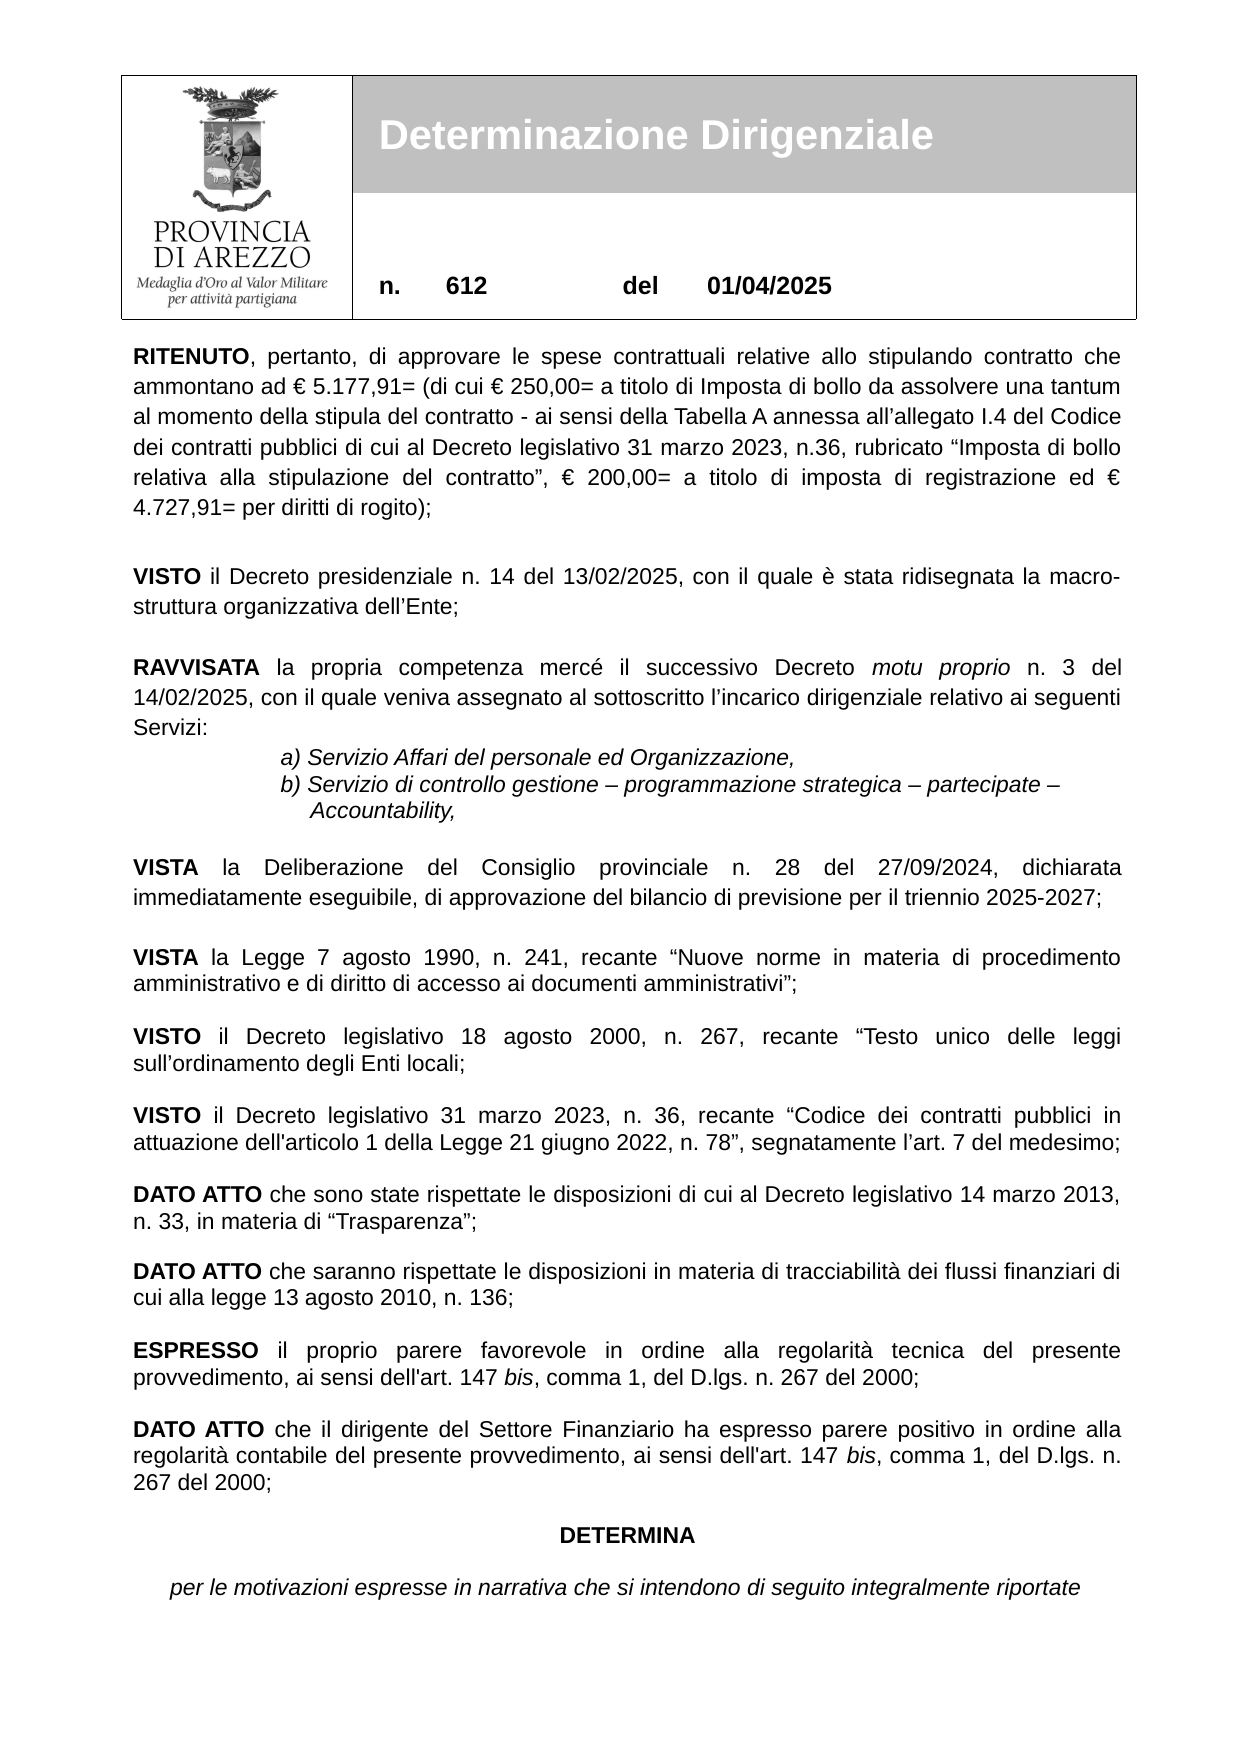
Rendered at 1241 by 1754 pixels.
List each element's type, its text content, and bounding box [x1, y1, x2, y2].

text ESPRESSO il proprio parere favorevole in ordine alla regolarità tecnica del presente provvedimento, ai sensi dell'art. 147 bis, comma 1, del D.lgs. n. 267 del 2000; [133, 1337, 1122, 1390]
text RITENUTO, pertanto, di approvare le spese contrattuali relative allo stipulando contratto che ammontano ad € 5.177,91= (di cui € 250,00= a titolo di Imposta di bollo da assolvere una tantum al momento della stipula del contratto - ai sensi della Tabella A annessa all’allegato I.4 del Codice dei contratti pubblici di cui al Decreto legislativo 31 marzo 2023, n.36, rubricato “Imposta di bollo relativa alla stipulazione del contratto”, € 200,00= a titolo di imposta di registrazione ed € 4.727,91= per diritti di rogito); [133, 343, 1122, 520]
text VISTO il Decreto legislativo 31 marzo 2023, n. 36, recante “Codice dei contratti pubblici in attuazione dell'articolo 1 della Legge 21 giugno 2022, n. 78”, segnatamente l’art. 7 del medesimo; [133, 1102, 1122, 1155]
text VISTA la Deliberazione del Consiglio provinciale n. 28 del 27/09/2024, dichiarata immediatamente eseguibile, di approvazione del bilancio di previsione per il triennio 2025-2027; [133, 853, 1122, 910]
text a) Servizio Affari del personale ed Organizzazione, [280, 744, 1122, 771]
text VISTA la Legge 7 agosto 1990, n. 241, recante “Nuove norme in materia di procedimento amministrativo e di diritto di accesso ai documenti amministrativi”; [133, 944, 1122, 997]
text RAVVISATA la propria competenza mercé il successivo Decreto motu proprio n. 3 del 14/02/2025, con il quale veniva assegnato al sottoscritto l’incarico dirigenziale relativo ai seguenti Servizi: [133, 653, 1122, 740]
text per le motivazioni espresse in narrativa che si intendono di seguito integralmente riportate [133, 1574, 1120, 1601]
picture [130, 79, 334, 314]
text VISTO il Decreto legislativo 18 agosto 2000, n. 267, recante “Testo unico delle leggi sull’ordinamento degli Enti locali; [133, 1023, 1122, 1076]
text b) Servizio di controllo gestione – programmazione strategica – partecipate – Accountability, [280, 771, 1122, 823]
text DATO ATTO che il dirigente del Settore Finanziario ha espresso parere positivo in ordine alla regolarità contabile del presente provvedimento, ai sensi dell'art. 147 bis, comma 1, del D.lgs. n. 267 del 2000; [133, 1416, 1122, 1495]
text DATO ATTO che saranno rispettate le disposizioni in materia di tracciabilità dei flussi finanziari di cui alla legge 13 agosto 2010, n. 136; [133, 1258, 1122, 1311]
text DATO ATTO che sono state rispettate le disposizioni di cui al Decreto legislativo 14 marzo 2013, n. 33, in materia di “Trasparenza”; [133, 1181, 1122, 1234]
text VISTO il Decreto presidenziale n. 14 del 13/02/2025, con il quale è stata ridisegnata la macro-struttura organizzativa dell’Ente; [133, 563, 1122, 619]
text DETERMINA [133, 1522, 1122, 1548]
